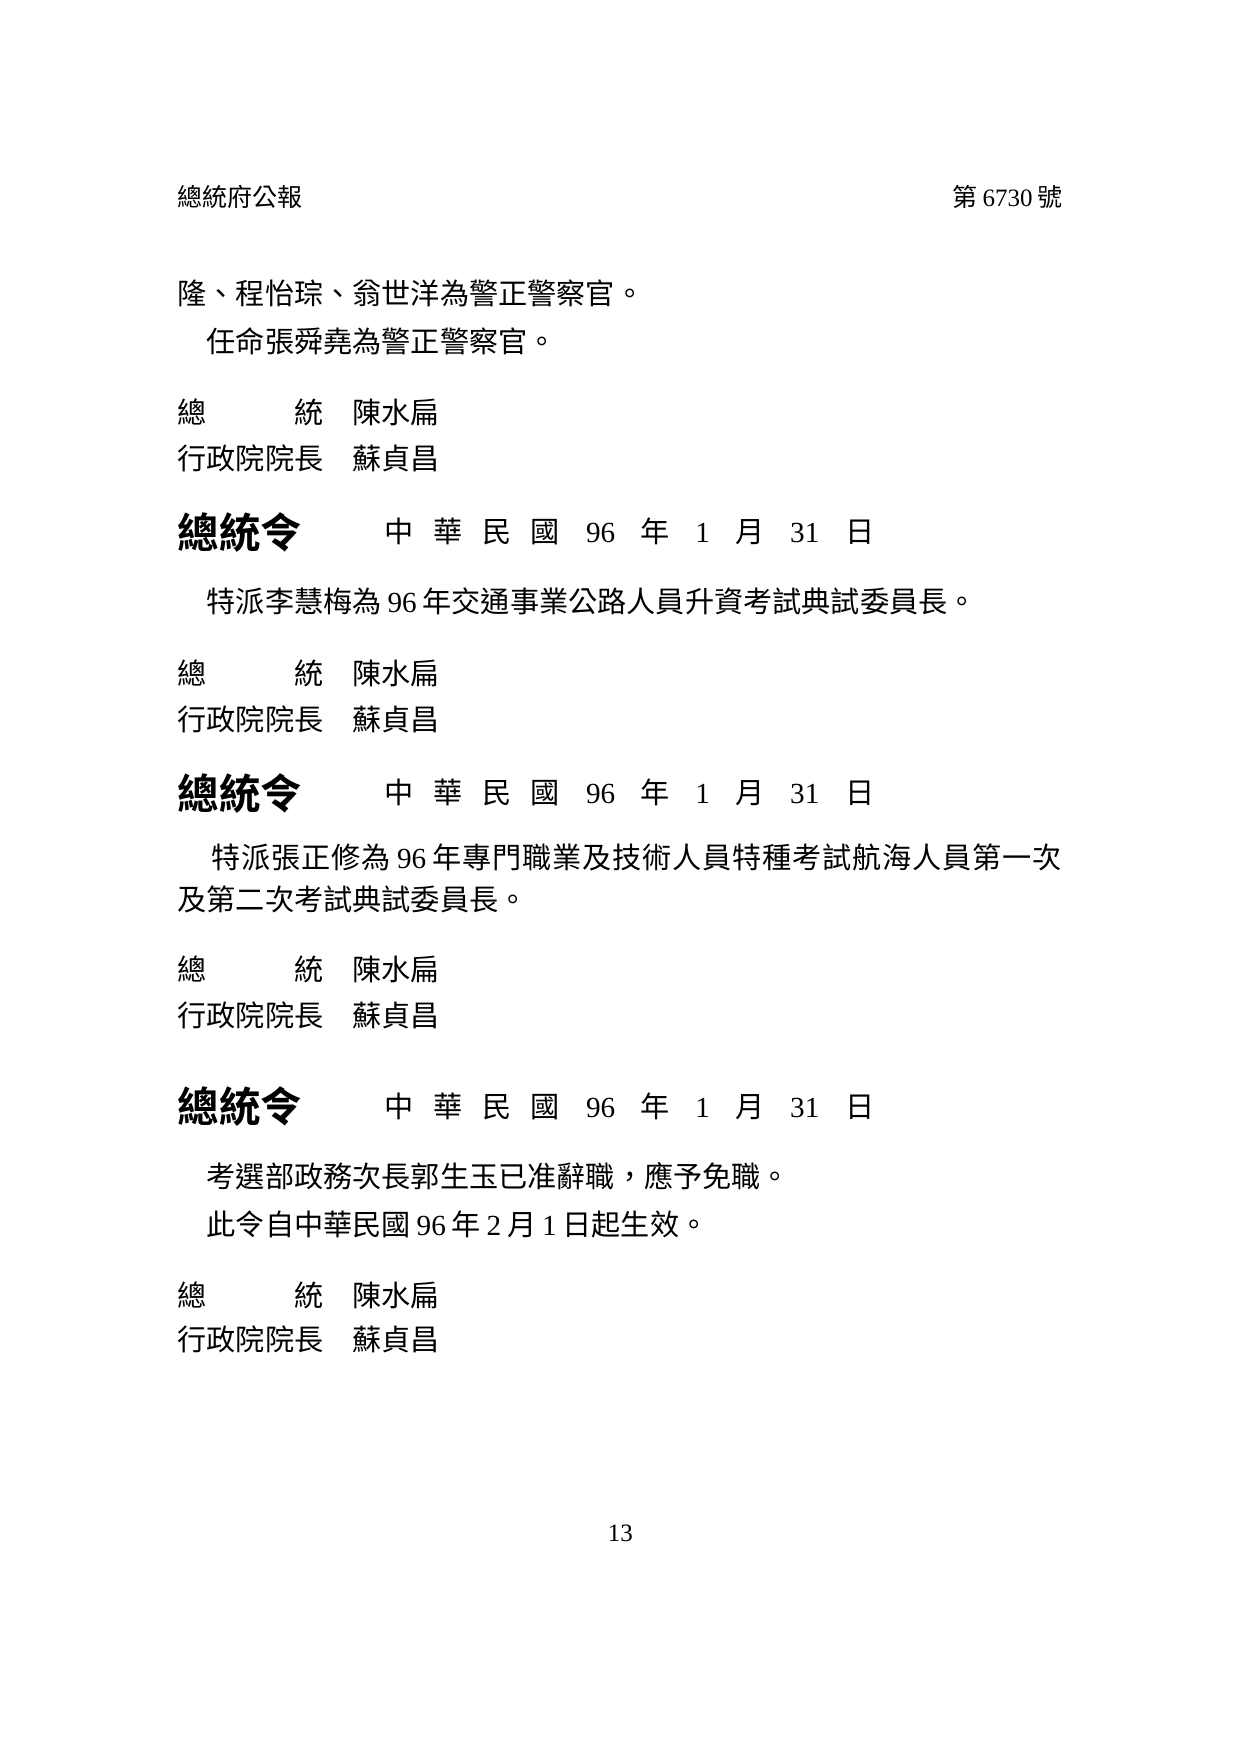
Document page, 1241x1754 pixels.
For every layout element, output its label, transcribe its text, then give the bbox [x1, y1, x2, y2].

text 總 統 陳水扁 [177, 647, 1063, 693]
text 此令自中華民國96年2月1日起生效。 [177, 1197, 1063, 1245]
table_header 總統令 [174, 1060, 381, 1149]
text 特派李慧梅為96年交通事業公路人員升資考試典試委員長。 [177, 574, 1063, 622]
text 總 統 陳水扁 [177, 387, 1063, 432]
table_header 中華民國96年1月31日 [381, 1060, 877, 1149]
text 考選部政務次長郭生玉已准辭職，應予免職。 [177, 1149, 1063, 1197]
text 特派張正修為96年專門職業及技術人員特種考試航海人員第一次及第二次考試典試委員長。 [177, 835, 1063, 918]
table_header 中華民國96年1月31日 [381, 747, 877, 835]
text 任命張舜堯為警正警察官。 [177, 314, 1063, 362]
text 行政院院長 蘇貞昌 [177, 1316, 1063, 1359]
table_header 總統令 [174, 486, 381, 574]
text 隆、程怡琮、翁世洋為警正警察官。 [177, 266, 1063, 314]
text 行政院院長 蘇貞昌 [177, 432, 1063, 478]
table_header 中華民國96年1月31日 [381, 486, 877, 574]
table_header 總統令 [174, 747, 381, 835]
text 總 統 陳水扁 [177, 1270, 1063, 1316]
text 行政院院長 蘇貞昌 [177, 693, 1063, 739]
text 總 統 陳水扁 [177, 943, 1063, 989]
text 行政院院長 蘇貞昌 [177, 989, 1063, 1035]
